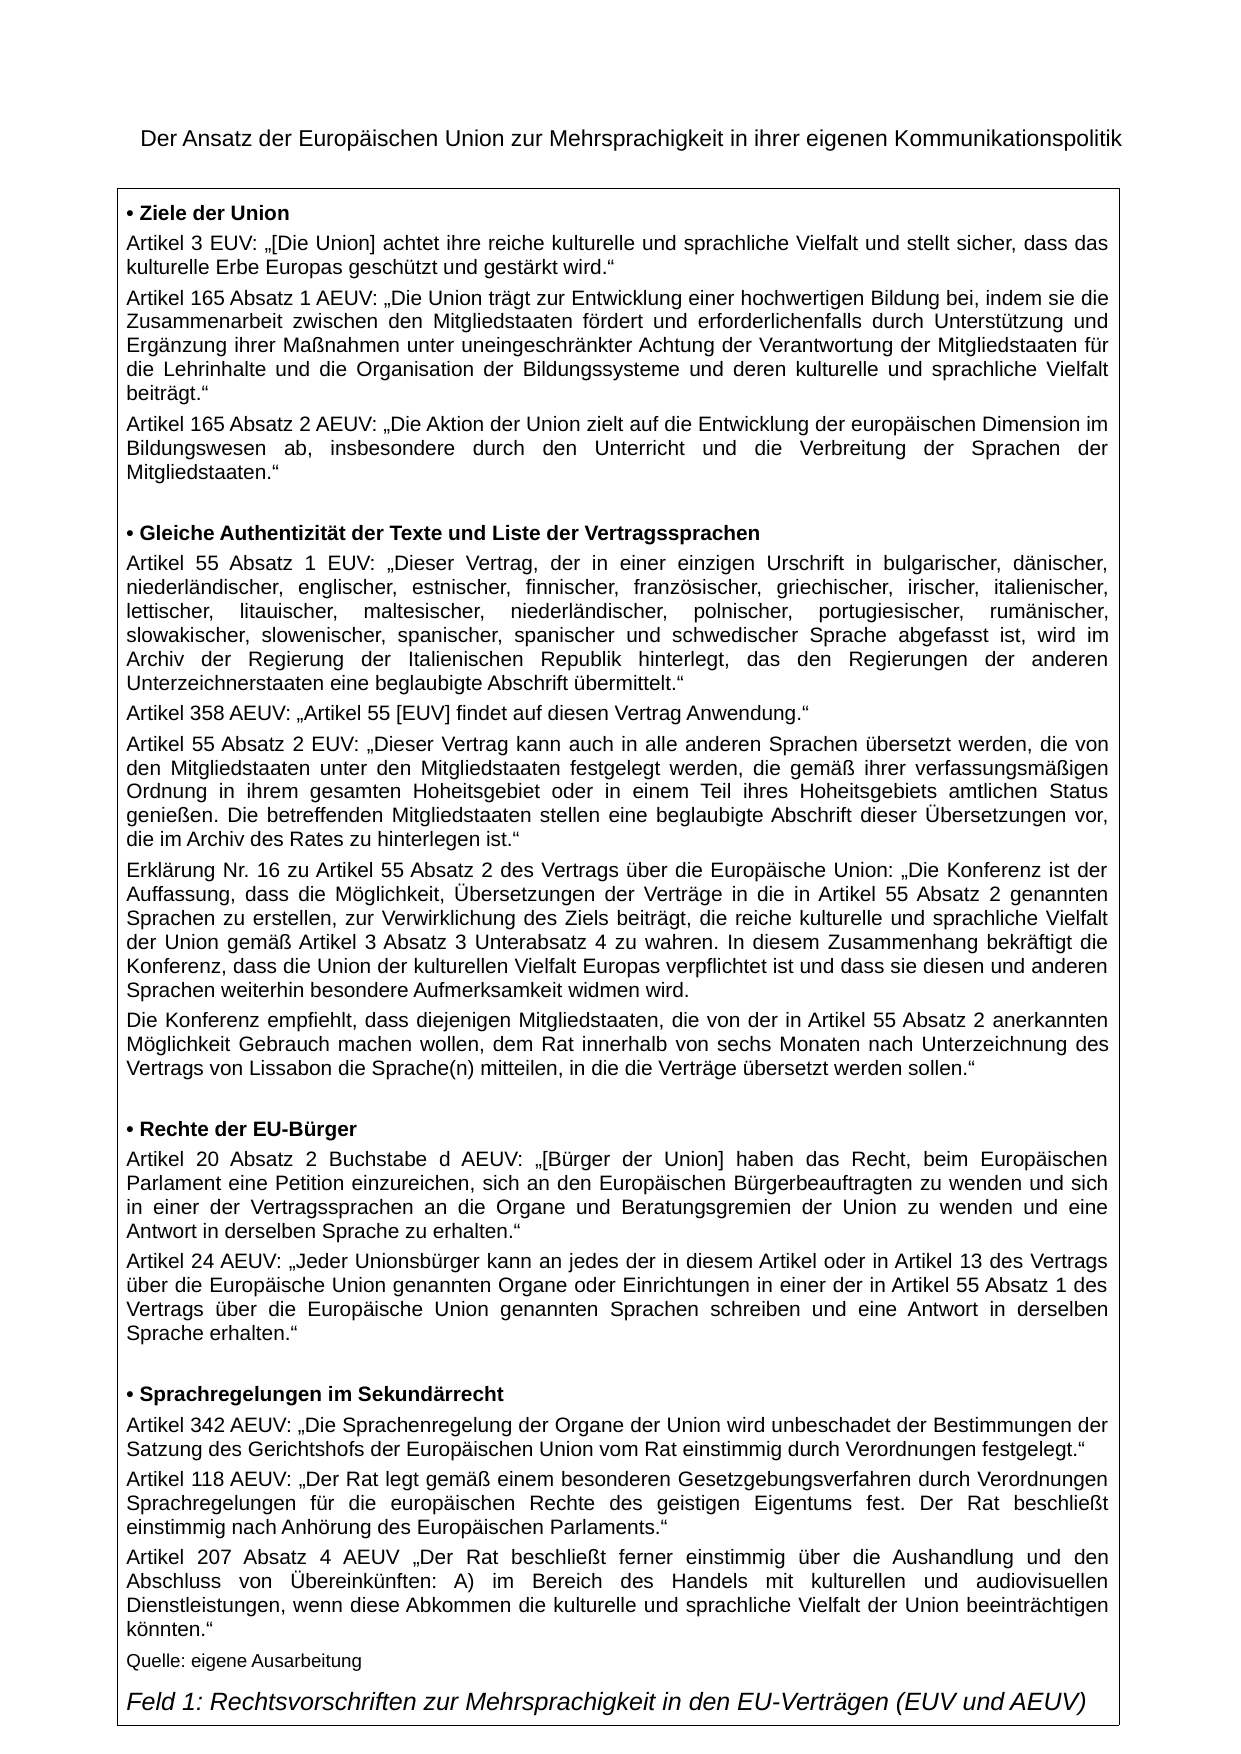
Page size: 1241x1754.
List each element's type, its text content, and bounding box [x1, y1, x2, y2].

text Feld 1: Rechtsvorschriften zur Mehrsprachigkeit in den EU-Verträgen (EUV und AEUV) [126, 1687, 1110, 1716]
text Artikel 207 Absatz 4 AEUV „Der Rat beschließt ferner einstimmig über die Aushandlung und den Abschluss von Übereinkünften: A) im Bereich des Handels mit kulturellen und audiovisuellen Dienstleistungen, wenn diese Abkommen die kulturelle und sprachliche Vielfalt der Union beeinträchtigen könnten.“ [126, 1545, 1110, 1641]
text Artikel 55 Absatz 2 EUV: „Dieser Vertrag kann auch in alle anderen Sprachen übersetzt werden, die von den Mitgliedstaaten unter den Mitgliedstaaten festgelegt werden, die gemäß ihrer verfassungsmäßigen Ordnung in ihrem gesamten Hoheitsgebiet oder in einem Teil ihres Hoheitsgebiets amtlichen Status genießen. Die betreffenden Mitgliedstaaten stellen eine beglaubigte Abschrift dieser Übersetzungen vor, die im Archiv des Rates zu hinterlegen ist.“ [126, 731, 1110, 851]
text • Gleiche Authentizität der Texte und Liste der Vertragssprachen [126, 520, 1110, 544]
text Artikel 20 Absatz 2 Buchstabe d AEUV: „[Bürger der Union] haben das Recht, beim Europäischen Parlament eine Petition einzureichen, sich an den Europäischen Bürgerbeauftragten zu wenden und sich in einer der Vertragssprachen an die Organe und Beratungsgremien der Union zu wenden und eine Antwort in derselben Sprache zu erhalten.“ [126, 1147, 1110, 1243]
text Artikel 358 AEUV: „Artikel 55 [EUV] findet auf diesen Vertrag Anwendung.“ [126, 701, 1110, 725]
text Artikel 342 AEUV: „Die Sprachenregelung der Organe der Union wird unbeschadet der Bestimmungen der Satzung des Gerichtshofs der Europäischen Union vom Rat einstimmig durch Verordnungen festgelegt.“ [126, 1412, 1110, 1460]
text Artikel 24 AEUV: „Jeder Unionsbürger kann an jedes der in diesem Artikel oder in Artikel 13 des Vertrags über die Europäische Union genannten Organe oder Einrichtungen in einer der in Artikel 55 Absatz 1 des Vertrags über die Europäische Union genannten Sprachen schreiben und eine Antwort in derselben Sprache erhalten.“ [126, 1249, 1110, 1345]
text Quelle: eigene Ausarbeitung [126, 1647, 1110, 1671]
text Artikel 165 Absatz 1 AEUV: „Die Union trägt zur Entwicklung einer hochwertigen Bildung bei, indem sie die Zusammenarbeit zwischen den Mitgliedstaaten fördert und erforderlichenfalls durch Unterstützung und Ergänzung ihrer Maßnahmen unter uneingeschränkter Achtung der Verantwortung der Mitgliedstaaten für die Lehrinhalte und die Organisation der Bildungssysteme und deren kulturelle und sprachliche Vielfalt beiträgt.“ [126, 285, 1110, 405]
text Erklärung Nr. 16 zu Artikel 55 Absatz 2 des Vertrags über die Europäische Union: „Die Konferenz ist der Auffassung, dass die Möglichkeit, Übersetzungen der Verträge in die in Artikel 55 Absatz 2 genannten Sprachen zu erstellen, zur Verwirklichung des Ziels beiträgt, die reiche kulturelle und sprachliche Vielfalt der Union gemäß Artikel 3 Absatz 3 Unterabsatz 4 zu wahren. In diesem Zusammenhang bekräftigt die Konferenz, dass die Union der kulturellen Vielfalt Europas verpflichtet ist und dass sie diesen und anderen Sprachen weiterhin besondere Aufmerksamkeit widmen wird. [126, 858, 1110, 1001]
text Artikel 165 Absatz 2 AEUV: „Die Aktion der Union zielt auf die Entwicklung der europäischen Dimension im Bildungswesen ab, insbesondere durch den Unterricht und die Verbreitung der Sprachen der Mitgliedstaaten.“ [126, 412, 1110, 483]
text Artikel 3 EUV: „[Die Union] achtet ihre reiche kulturelle und sprachliche Vielfalt und stellt sicher, dass das kulturelle Erbe Europas geschützt und gestärkt wird.“ [126, 231, 1110, 279]
text • Ziele der Union [126, 201, 1110, 224]
text Artikel 118 AEUV: „Der Rat legt gemäß einem besonderen Gesetzgebungsverfahren durch Verordnungen Sprachregelungen für die europäischen Rechte des geistigen Eigentums fest. Der Rat beschließt einstimmig nach Anhörung des Europäischen Parlaments.“ [126, 1467, 1110, 1539]
text Artikel 55 Absatz 1 EUV: „Dieser Vertrag, der in einer einzigen Urschrift in bulgarischer, dänischer, niederländischer, englischer, estnischer, finnischer, französischer, griechischer, irischer, italienischer, lettischer, litauischer, maltesischer, niederländischer, polnischer, portugiesischer, rumänischer, slowakischer, slowenischer, spanischer, spanischer und schwedischer Sprache abgefasst ist, wird im Archiv der Regierung der Italienischen Republik hinterlegt, das den Regierungen der anderen Unterzeichnerstaaten eine beglaubigte Abschrift übermittelt.“ [126, 551, 1110, 694]
text • Rechte der EU-Bürger [126, 1117, 1110, 1141]
text Die Konferenz empfiehlt, dass diejenigen Mitgliedstaaten, die von der in Artikel 55 Absatz 2 anerkannten Möglichkeit Gebrauch machen wollen, dem Rat innerhalb von sechs Monaten nach Unterzeichnung des Vertrags von Lissabon die Sprache(n) mitteilen, in die die Verträge übersetzt werden sollen.“ [126, 1008, 1110, 1080]
text • Sprachregelungen im Sekundärrecht [126, 1382, 1110, 1406]
